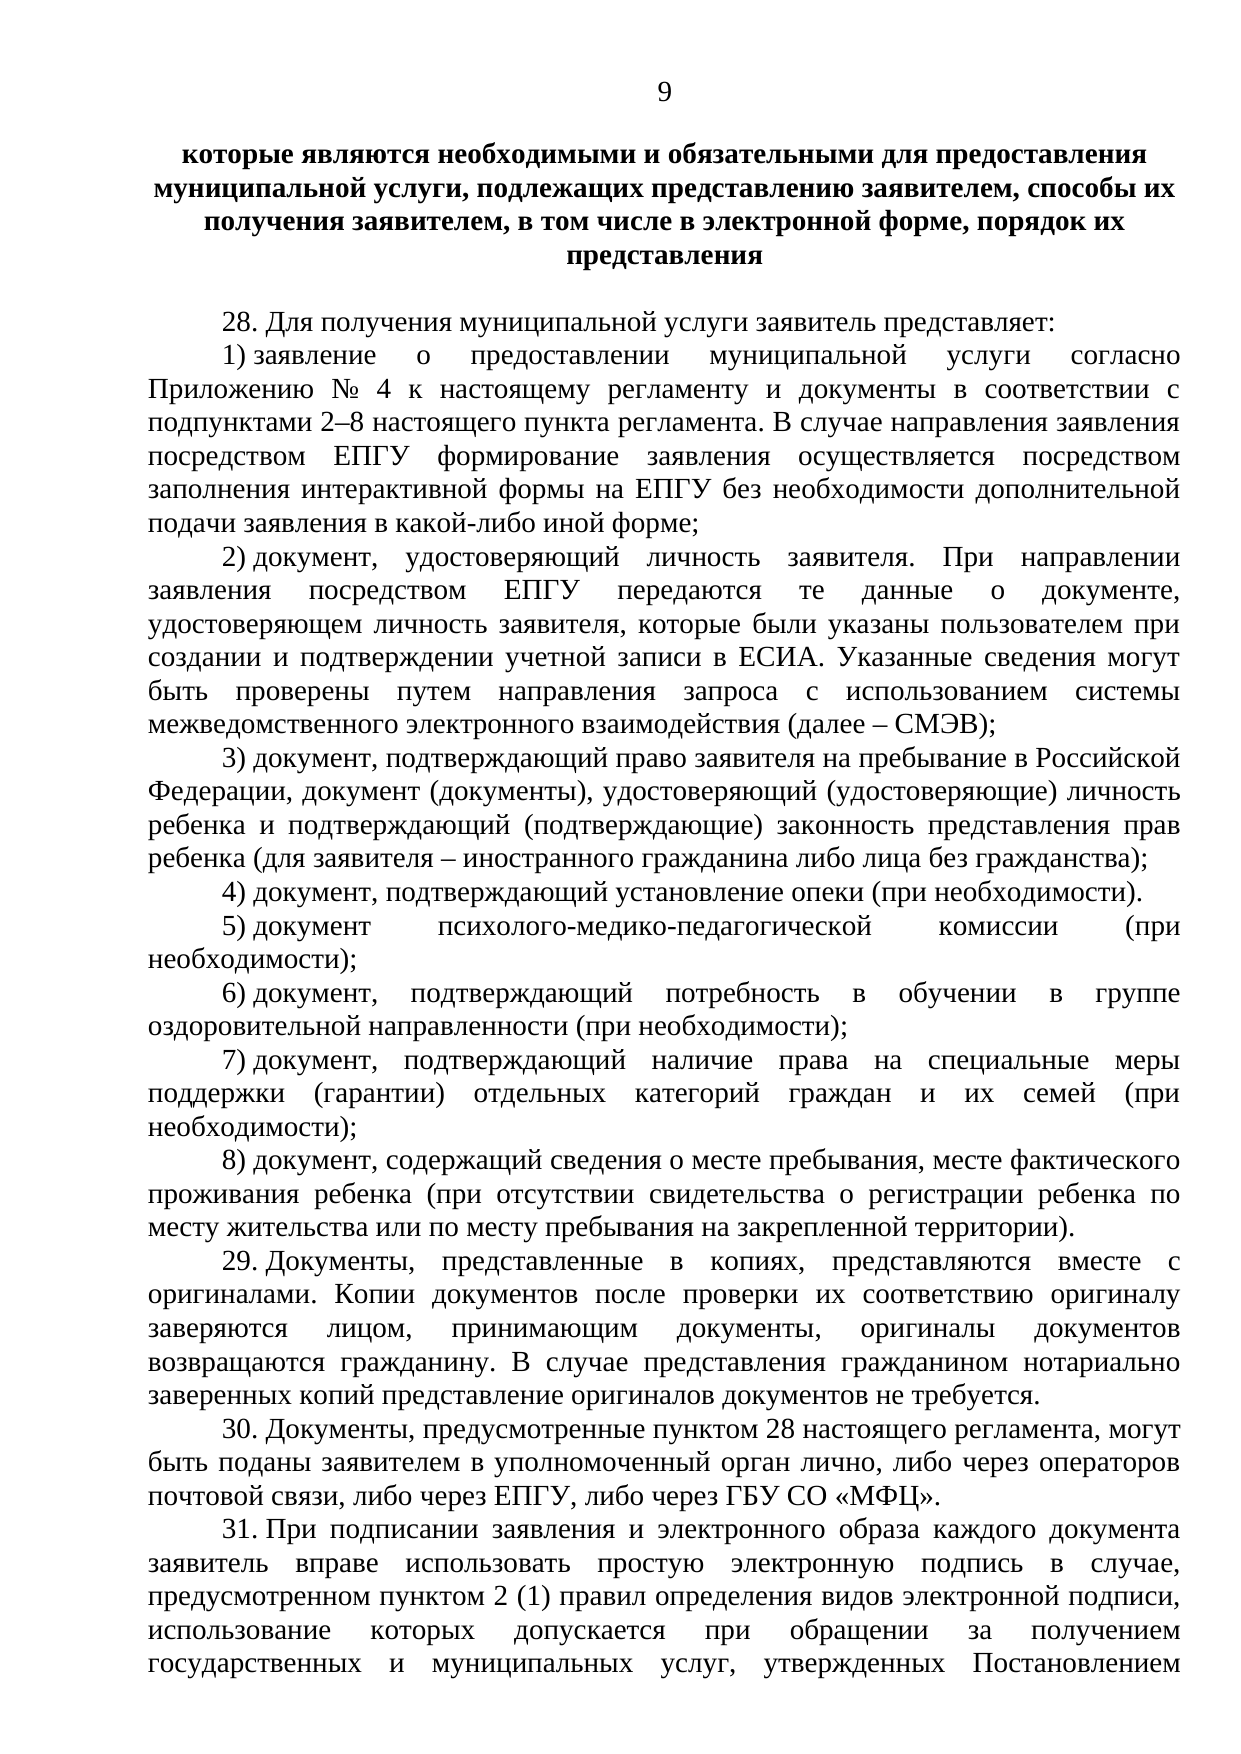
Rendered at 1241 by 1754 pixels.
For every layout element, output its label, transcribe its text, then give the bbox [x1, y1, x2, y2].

text 8) документ, содержащий сведения о месте пребывания, месте фактического проживания ребенка (при отсутствии свидетельства о регистрации ребенка по месту жительства или по месту пребывания на закрепленной территории). [148, 1142, 1181, 1243]
text которые являются необходимыми и обязательными для предоставления муниципальной услуги, подлежащих представлению заявителем, способы их получения заявителем, в том числе в электронной форме, порядок их представления [148, 136, 1181, 270]
text 7) документ, подтверждающий наличие права на специальные меры поддержки (гарантии) отдельных категорий граждан и их семей (при необходимости); [148, 1042, 1181, 1142]
text 3) документ, подтверждающий право заявителя на пребывание в Российской Федерации, документ (документы), удостоверяющий (удостоверяющие) личность ребенка и подтверждающий (подтверждающие) законность представления прав ребенка (для заявителя – иностранного гражданина либо лица без гражданства); [148, 740, 1181, 874]
text 4) документ, подтверждающий установление опеки (при необходимости). [148, 874, 1181, 908]
text 29. Документы, представленные в копиях, представляются вместе с оригиналами. Копии документов после проверки их соответствию оригиналу заверяются лицом, принимающим документы, оригиналы документов возвращаются гражданину. В случае представления гражданином нотариально заверенных копий представление оригиналов документов не требуется. [148, 1243, 1181, 1411]
text 5) документ психолого-медико-педагогической комиссии (при необходимости); [148, 908, 1181, 975]
text 6) документ, подтверждающий потребность в обучении в группе оздоровительной направленности (при необходимости); [148, 975, 1181, 1042]
text 1) заявление о предоставлении муниципальной услуги согласно Приложению № 4 к настоящему регламенту и документы в соответствии с подпунктами 2–8 настоящего пункта регламента. В случае направления заявления посредством ЕПГУ формирование заявления осуществляется посредством заполнения интерактивной формы на ЕПГУ без необходимости дополнительной подачи заявления в какой-либо иной форме; [148, 337, 1181, 539]
text 2) документ, удостоверяющий личность заявителя. При направлении заявления посредством ЕПГУ передаются те данные о документе, удостоверяющем личность заявителя, которые были указаны пользователем при создании и подтверждении учетной записи в ЕСИА. Указанные сведения могут быть проверены путем направления запроса с использованием системы межведомственного электронного взаимодействия (далее – СМЭВ); [148, 539, 1181, 740]
text 30. Документы, предусмотренные пунктом 28 настоящего регламента, могут быть поданы заявителем в уполномоченный орган лично, либо через операторов почтовой связи, либо через ЕПГУ, либо через ГБУ СО «МФЦ». [148, 1411, 1181, 1511]
text 28. Для получения муниципальной услуги заявитель представляет: [148, 304, 1181, 337]
text 31. При подписании заявления и электронного образа каждого документа заявитель вправе использовать простую электронную подпись в случае, предусмотренном пунктом 2 (1) правил определения видов электронной подписи, использование которых допускается при обращении за получением государственных и муниципальных услуг, утвержденных Постановлением [148, 1511, 1181, 1679]
